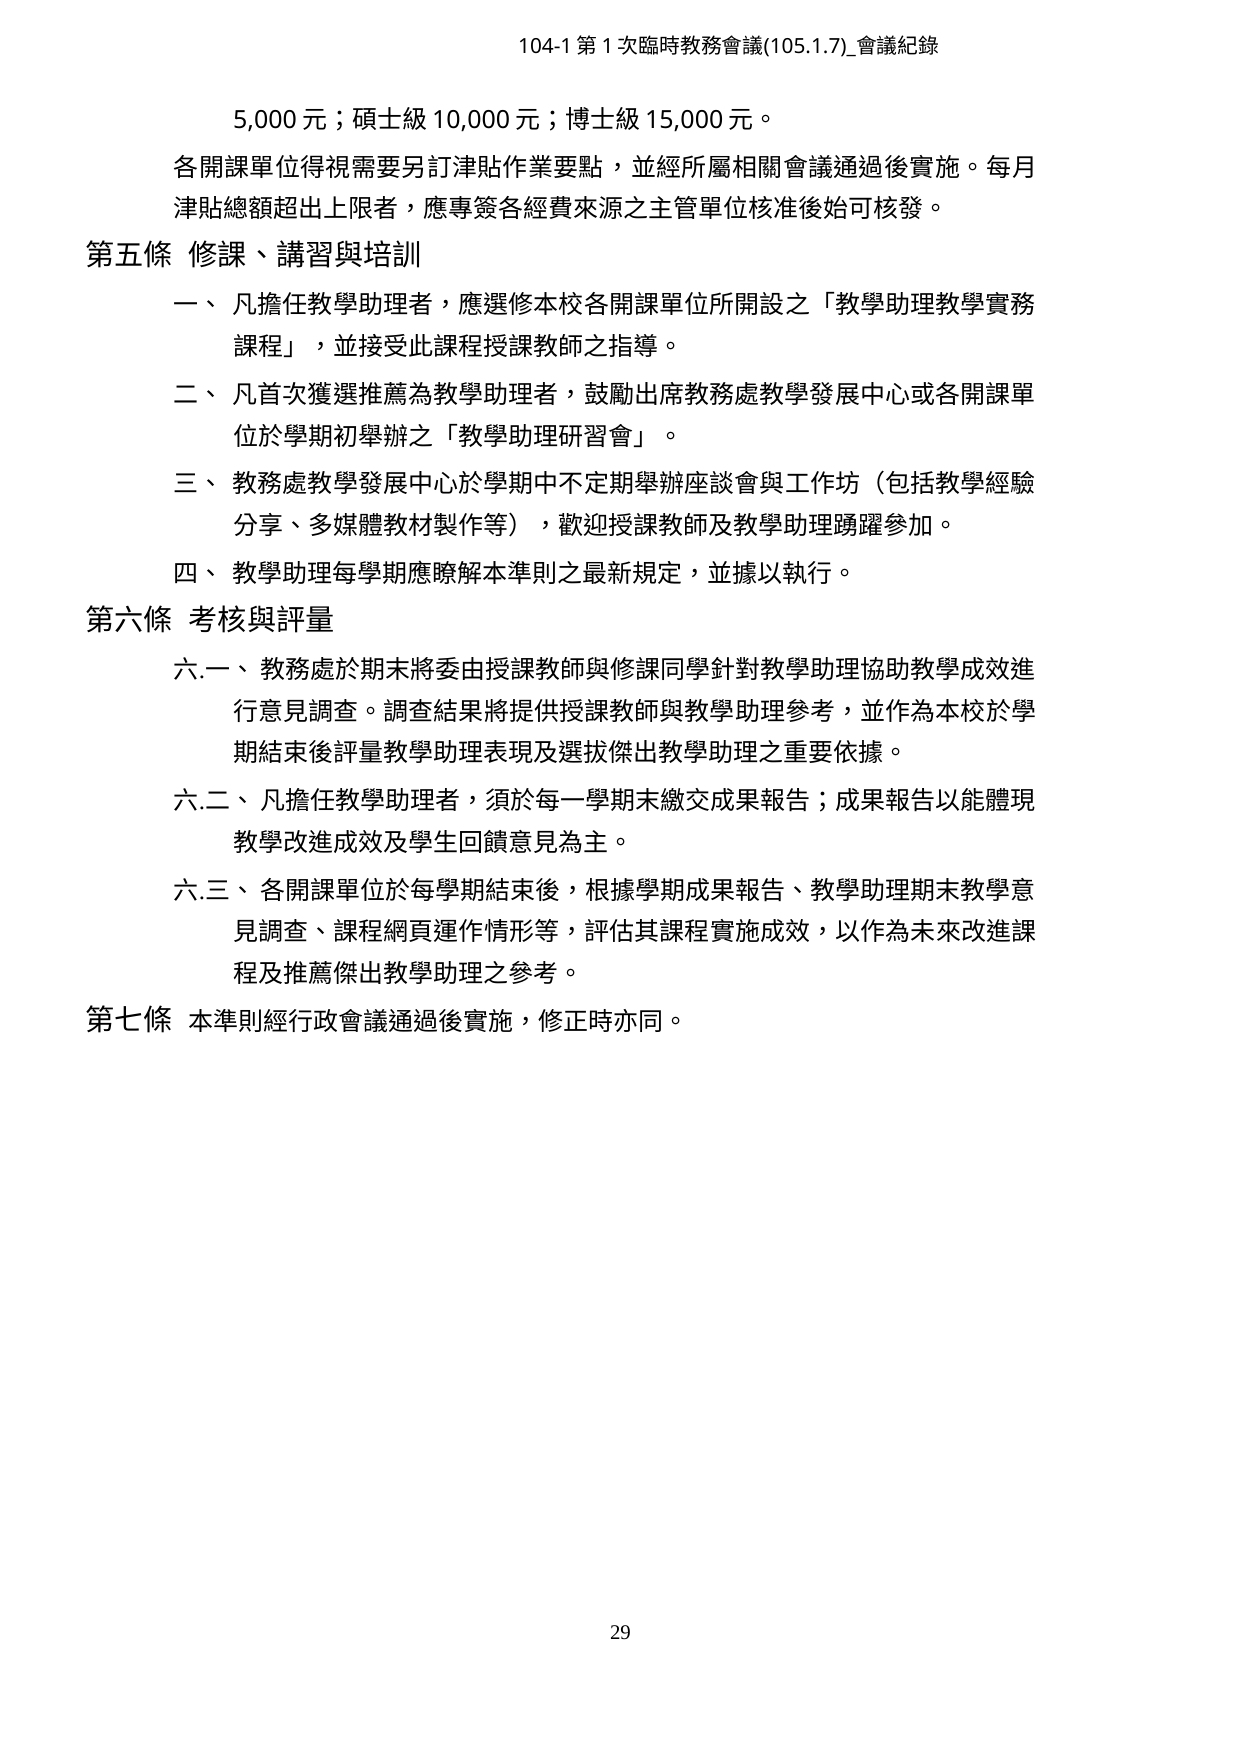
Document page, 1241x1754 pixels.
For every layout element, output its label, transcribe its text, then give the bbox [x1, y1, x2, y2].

table_cell 本準則經行政會議通過後實施，修正時亦同。 [74, 991, 1048, 1039]
table_cell 修課、講習與培訓 凡擔任教學助理者，應選修本校各開課單位所開設之「教學助理教學實務課程」，並接受此課程授課教師之指導。 凡首次獲選推薦為教學助理者，鼓勵出席教務處教學發展中心或各開課單位於學期初舉辦之「教學助理研習會」。 教務處教學發展中心於學期中不定期舉辦座談會與工作坊（包括教學經驗分享、多媒體教材製作等），歡迎授課教師及教學助理踴躍參加。 教學助理每學期應瞭解本準則之最新規定，並據以執行。 [74, 226, 1048, 591]
table_cell 津貼發放標準 各開課單位得參酌個別教學助理之工作內容、擔任教學助理資歷、是否曾獲選本校傑出教學助理等因素核予津貼，核定後當學期不得更動。 不同經費來源下每位學習型教學助理之每月津貼總額上限：學士級5,000元；碩士級10,000元；博士級15,000元。 各開課單位得視需要另訂津貼作業要點，並經所屬相關會議通過後實施。每月津貼總額超出上限者，應專簽各經費來源之主管單位核准後始可核發。 [74, 89, 1048, 226]
table_cell 考核與評量 教務處於期末將委由授課教師與修課同學針對教學助理協助教學成效進行意見調查。調查結果將提供授課教師與教學助理參考，並作為本校於學期結束後評量教學助理表現及選拔傑出教學助理之重要依據。 凡擔任教學助理者，須於每一學期末繳交成果報告；成果報告以能體現教學改進成效及學生回饋意見為主。 各開課單位於每學期結束後，根據學期成果報告、教學助理期末教學意見調查、課程網頁運作情形等，評估其課程實施成效，以作為未來改進課程及推薦傑出教學助理之參考。 [74, 591, 1048, 991]
